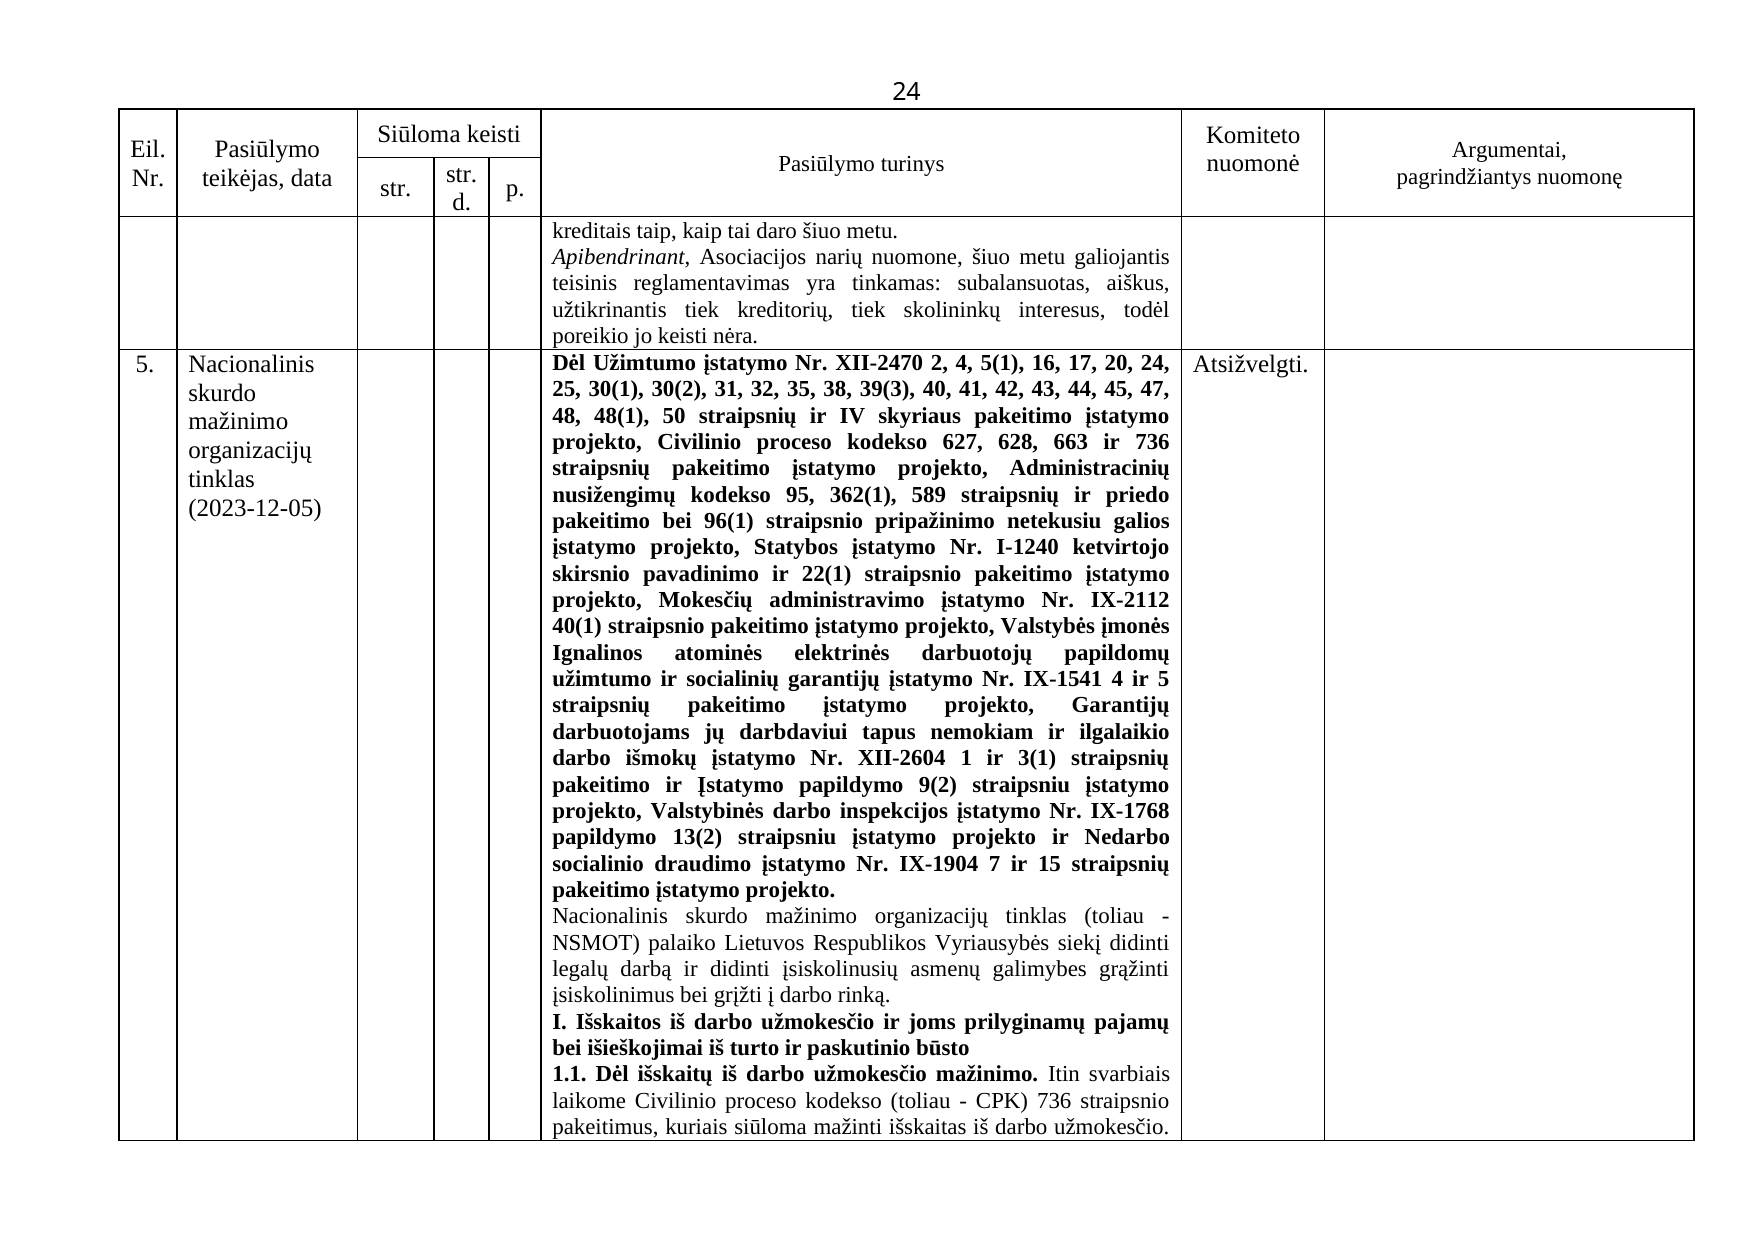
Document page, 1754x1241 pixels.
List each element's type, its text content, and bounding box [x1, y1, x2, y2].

table_header Komiteto nuomonė [1182, 110, 1324, 216]
table_cell [490, 217, 540, 348]
table_cell [435, 350, 488, 1139]
table_cell Nacionalinis skurdo mažinimo organizacijų tinklas (2023-12-05) [178, 350, 357, 1139]
table_cell p. [490, 158, 540, 216]
table_cell str. [358, 158, 433, 216]
table_cell [1325, 217, 1693, 348]
table_header Argumentai, pagrindžiantys nuomonę [1325, 110, 1693, 216]
table_cell [1182, 217, 1324, 348]
table_cell [358, 350, 433, 1139]
table_cell [1325, 350, 1693, 1139]
table_cell Atsižvelgti. [1182, 350, 1324, 1139]
table_header Siūloma keisti [358, 110, 540, 157]
table_header Pasiūlymo teikėjas, data [178, 110, 357, 216]
table_cell [178, 217, 357, 348]
table_cell 5. [120, 350, 176, 1139]
table_header Pasiūlymo turinys [542, 110, 1181, 216]
table_cell [435, 217, 488, 348]
table_cell kreditais taip, kaip tai daro šiuo metu. Apibendrinant, Asociacijos narių nuomone, šiuo metu galiojantis teisinis reglamentavimas yra tinkamas: subalansuotas, aiškus, užtikrinantis tiek kreditorių, tiek skolininkų interesus, todėl poreikio jo keisti nėra. [542, 217, 1181, 348]
table_cell [120, 217, 176, 348]
table_cell [358, 217, 433, 348]
table_cell [490, 350, 540, 1139]
table_cell Dėl Užimtumo įstatymo Nr. XII-2470 2, 4, 5(1), 16, 17, 20, 24, 25, 30(1), 30(2), 31, 32, 35, 38, 39(3), 40, 41, 42, 43, 44, 45, 47, 48, 48(1), 50 straipsnių ir IV skyriaus pakeitimo įstatymo projekto, Civilinio proceso kodekso 627, 628, 663 ir 736 straipsnių pakeitimo įstatymo projekto, Administracinių nusižengimų kodekso 95, 362(1), 589 straipsnių ir priedo pakeitimo bei 96(1) straipsnio pripažinimo netekusiu galios įstatymo projekto, Statybos įstatymo Nr. I-1240 ketvirtojo skirsnio pavadinimo ir 22(1) straipsnio pakeitimo įstatymo projekto, Mokesčių administravimo įstatymo Nr. IX-2112 40(1) straipsnio pakeitimo įstatymo projekto, Valstybės įmonės Ignalinos atominės elektrinės darbuotojų papildomų užimtumo ir socialinių garantijų įstatymo Nr. IX-1541 4 ir 5 straipsnių pakeitimo įstatymo projekto, Garantijų darbuotojams jų darbdaviui tapus nemokiam ir ilgalaikio darbo išmokų įstatymo Nr. XII-2604 1 ir 3(1) straipsnių pakeitimo ir Įstatymo papildymo 9(2) straipsniu įstatymo projekto, Valstybinės darbo inspekcijos įstatymo Nr. IX-1768 papildymo 13(2) straipsniu įstatymo projekto ir Nedarbo socialinio draudimo įstatymo Nr. IX-1904 7 ir 15 straipsnių pakeitimo įstatymo projekto. Nacionalinis skurdo mažinimo organizacijų tinklas (toliau - NSMOT) palaiko Lietuvos Respublikos Vyriausybės siekį didinti legalų darbą ir didinti įsiskolinusių asmenų galimybes grąžinti įsiskolinimus bei grįžti į darbo rinką. I. Išskaitos iš darbo užmokesčio ir joms prilyginamų pajamų bei išieškojimai iš turto ir paskutinio būsto 1.1. Dėl išskaitų iš darbo užmokesčio mažinimo. Itin svarbiais laikome Civilinio proceso kodekso (toliau - CPK) 736 straipsnio pakeitimus, kuriais siūloma mažinti išskaitas iš darbo užmokesčio. [542, 350, 1181, 1139]
table_cell str. d. [435, 158, 488, 216]
table_header Eil. Nr. [120, 110, 176, 216]
